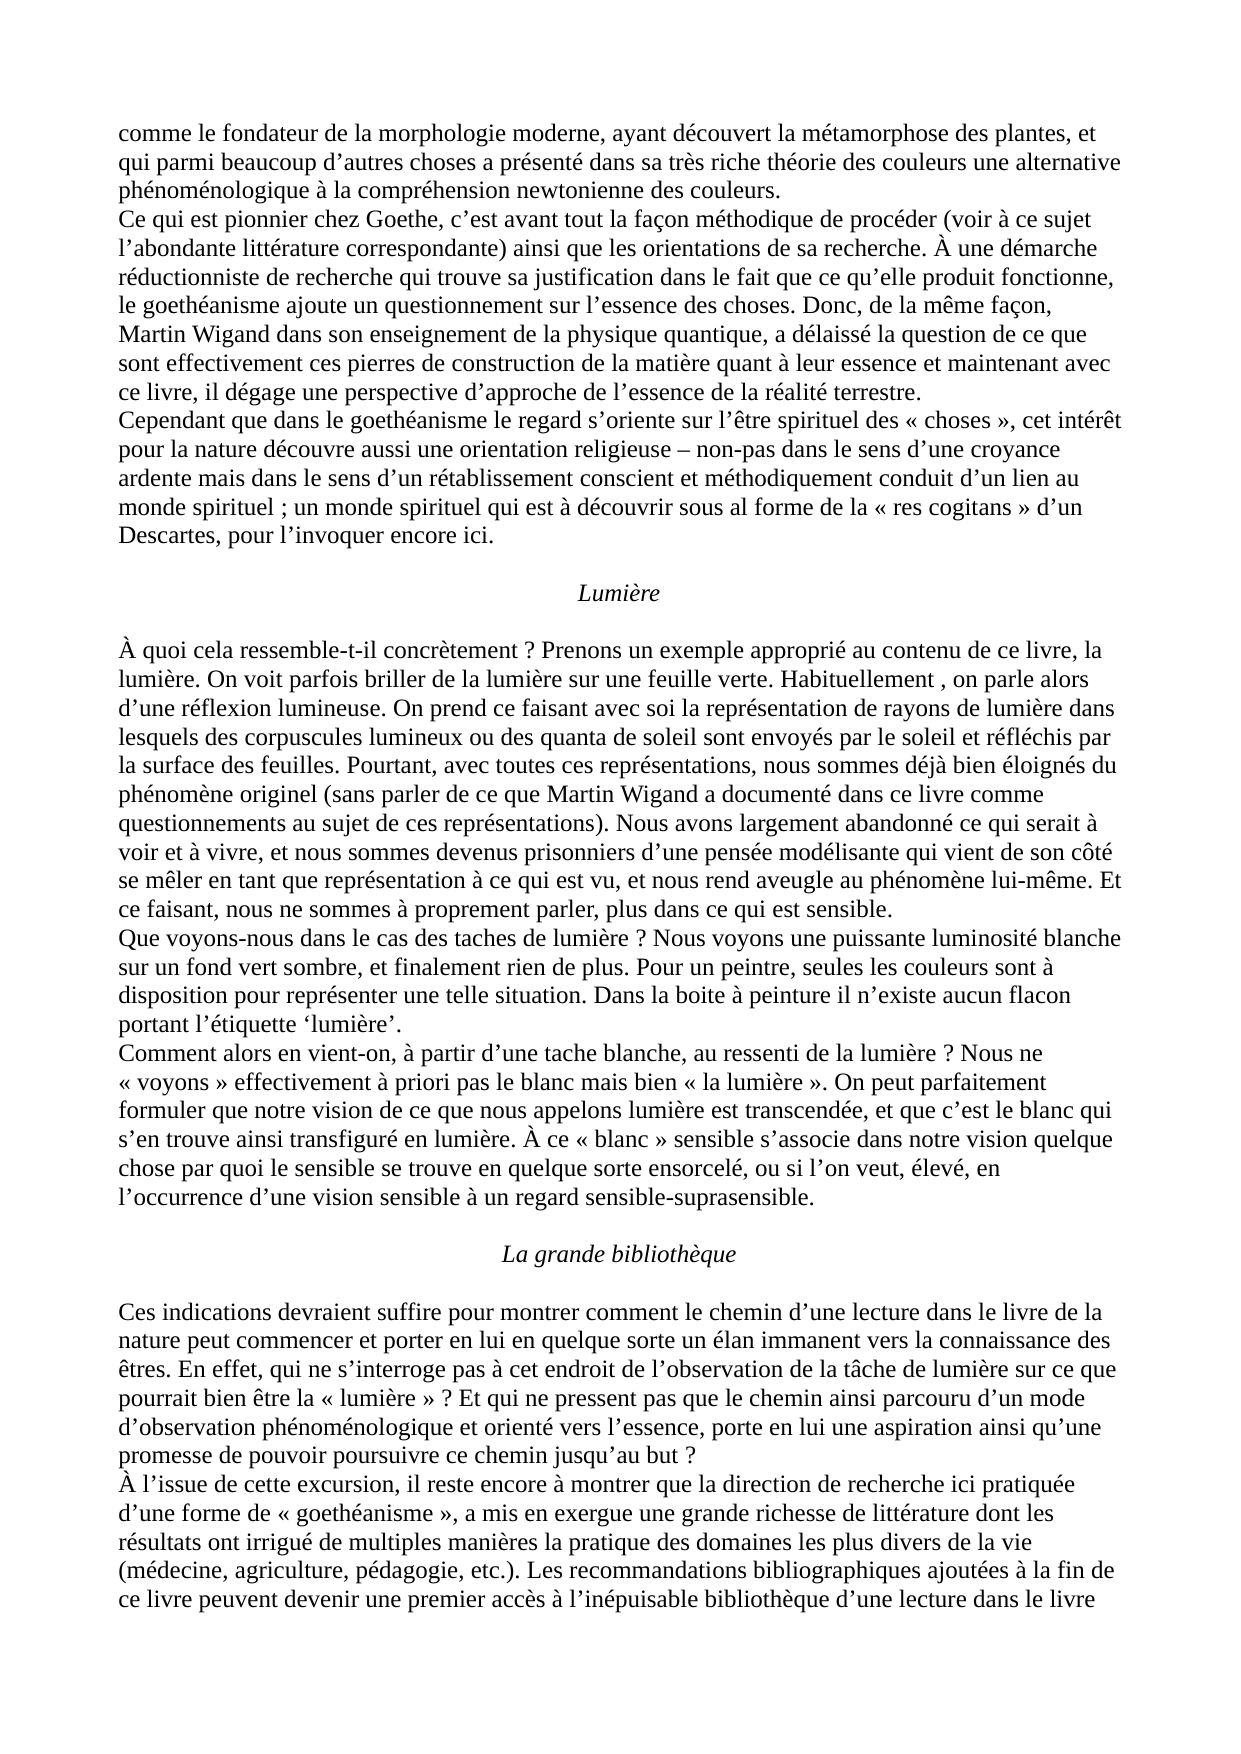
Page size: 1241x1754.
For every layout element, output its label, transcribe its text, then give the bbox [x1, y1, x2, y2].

text Comment alors en vient-on, à partir d’une tache blanche, au ressenti de la lumière ? Nous ne « voyons » effectivement à priori pas le blanc mais bien « la lumière ». On peut parfaitement formuler que notre vision de ce que nous appelons lumière est transcendée, et que c’est le blanc qui s’en trouve ainsi transfiguré en lumière. À ce « blanc » sensible s’associe dans notre vision quelque chose par quoi le sensible se trouve en quelque sorte ensorcelé, ou si l’on veut, élevé, en l’occurrence d’une vision sensible à un regard sensible-suprasensible. [118, 1038, 1122, 1211]
text Cependant que dans le goethéanisme le regard s’oriente sur l’être spirituel des « choses », cet intérêt pour la nature découvre aussi une orientation religieuse – non-pas dans le sens d’une croyance ardente mais dans le sens d’un rétablissement conscient et méthodiquement conduit d’un lien au monde spirituel ; un monde spirituel qui est à découvrir sous al forme de la « res cogitans » d’un Descartes, pour l’invoquer encore ici. [118, 406, 1122, 549]
text comme le fondateur de la morphologie moderne, ayant découvert la métamorphose des plantes, et qui parmi beaucoup d’autres choses a présenté dans sa très riche théorie des couleurs une alternative phénoménologique à la compréhension newtonienne des couleurs. [118, 118, 1122, 204]
text À l’issue de cette excursion, il reste encore à montrer que la direction de recherche ici pratiquée d’une forme de « goethéanisme », a mis en exergue une grande richesse de littérature dont les résultats ont irrigué de multiples manières la pratique des domaines les plus divers de la vie (médecine, agriculture, pédagogie, etc.). Les recommandations bibliographiques ajoutées à la fin de ce livre peuvent devenir une premier accès à l’inépuisable bibliothèque d’une lecture dans le livre [118, 1469, 1122, 1613]
text La grande bibliothèque [118, 1239, 1122, 1268]
text Lumière [118, 578, 1122, 607]
text Ce qui est pionnier chez Goethe, c’est avant tout la façon méthodique de procéder (voir à ce sujet l’abondante littérature correspondante) ainsi que les orientations de sa recherche. À une démarche réductionniste de recherche qui trouve sa justification dans le fait que ce qu’elle produit fonctionne, le goethéanisme ajoute un questionnement sur l’essence des choses. Donc, de la même façon, Martin Wigand dans son enseignement de la physique quantique, a délaissé la question de ce que sont effectivement ces pierres de construction de la matière quant à leur essence et maintenant avec ce livre, il dégage une perspective d’approche de l’essence de la réalité terrestre. [118, 204, 1122, 406]
text Ces indications devraient suffire pour montrer comment le chemin d’une lecture dans le livre de la nature peut commencer et porter en lui en quelque sorte un élan immanent vers la connaissance des êtres. En effet, qui ne s’interroge pas à cet endroit de l’observation de la tâche de lumière sur ce que pourrait bien être la « lumière » ? Et qui ne pressent pas que le chemin ainsi parcouru d’un mode d’observation phénoménologique et orienté vers l’essence, porte en lui une aspiration ainsi qu’une promesse de pouvoir poursuivre ce chemin jusqu’au but ? [118, 1297, 1122, 1469]
text À quoi cela ressemble-t-il concrètement ? Prenons un exemple approprié au contenu de ce livre, la lumière. On voit parfois briller de la lumière sur une feuille verte. Habituellement , on parle alors d’une réflexion lumineuse. On prend ce faisant avec soi la représentation de rayons de lumière dans lesquels des corpuscules lumineux ou des quanta de soleil sont envoyés par le soleil et réfléchis par la surface des feuilles. Pourtant, avec toutes ces représentations, nous sommes déjà bien éloignés du phénomène originel (sans parler de ce que Martin Wigand a documenté dans ce livre comme questionnements au sujet de ces représentations). Nous avons largement abandonné ce qui serait à voir et à vivre, et nous sommes devenus prisonniers d’une pensée modélisante qui vient de son côté se mêler en tant que représentation à ce qui est vu, et nous rend aveugle au phénomène lui-même. Et ce faisant, nous ne sommes à proprement parler, plus dans ce qui est sensible. [118, 636, 1122, 923]
text Que voyons-nous dans le cas des taches de lumière ? Nous voyons une puissante luminosité blanche sur un fond vert sombre, et finalement rien de plus. Pour un peintre, seules les couleurs sont à disposition pour représenter une telle situation. Dans la boite à peinture il n’existe aucun flacon portant l’étiquette ‘lumière’. [118, 923, 1122, 1038]
